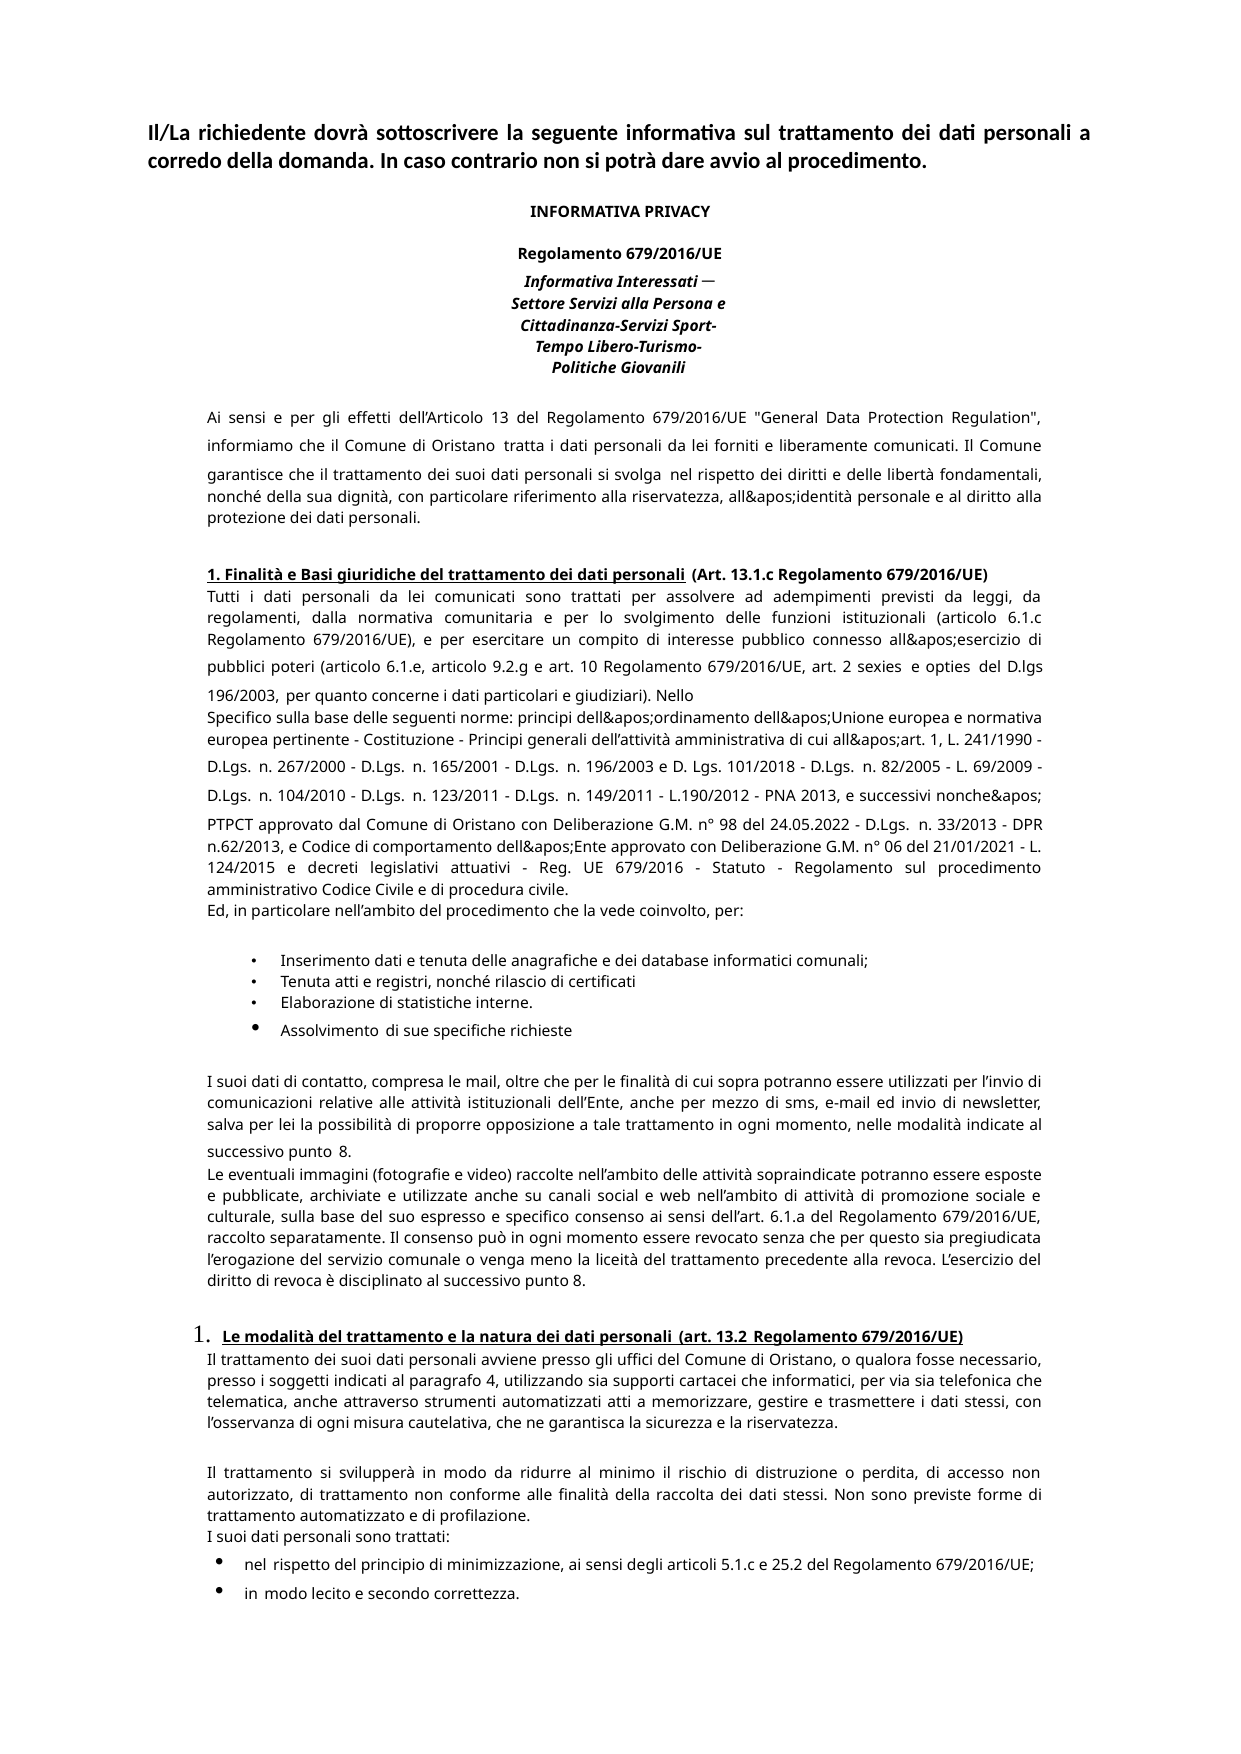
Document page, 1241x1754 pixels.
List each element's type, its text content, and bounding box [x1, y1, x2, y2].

text I suoi dati di contatto, compresa le mail, oltre che per le finalità di cui sopra potranno essere utilizzati per l’invio di comunicazioni relative alle attività istituzionali dell’Ente, anche per mezzo di sms, e-mail ed invio di newsletter, salva per lei la possibilità di proporre opposizione a tale trattamento in ogni momento, nelle modalità indicate al successivo punto 8. [207, 1071, 1043, 1163]
text I suoi dati personali sono trattati: [207, 1526, 1043, 1547]
list nel rispetto del principio di minimizzazione, ai sensi degli articoli 5.1.c e 25.2 del Regolamento 679/2016/UE; [215, 1547, 1043, 1576]
text Informativa Interessati –Settore Servizi alla Persona e Cittadinanza-Servizi Sport-Tempo Libero-Turismo-Politiche Giovanili [509, 264, 729, 378]
text Il trattamento si svilupperà in modo da ridurre al minimo il rischio di distruzione o perdita, di accesso non autorizzato, di trattamento non conforme alle finalità della raccolta dei dati stessi. Non sono previste forme di trattamento automatizzato e di profilazione. [207, 1462, 1043, 1526]
text Tutti i dati personali da lei comunicati sono trattati per assolvere ad adempimenti previsti da leggi, da regolamenti, dalla normativa comunitaria e per lo svolgimento delle funzioni istituzionali (articolo 6.1.c Regolamento 679/2016/UE), e per esercitare un compito di interesse pubblico connesso all&apos;esercizio di pubblici poteri (articolo 6.1.e, articolo 9.2.g e art. 10 Regolamento 679/2016/UE, art. 2 sexies e opties del D.lgs 196/2003, per quanto concerne i dati particolari e giudiziari). Nello [207, 586, 1043, 707]
list Inserimento dati e tenuta delle anagrafiche e dei database informatici comunali; [251, 949, 1043, 971]
list Assolvimento di sue specifiche richieste [251, 1013, 1043, 1042]
list Le modalità del trattamento e la natura dei dati personali (art. 13.2 Regolamento 679/2016/UE) [192, 1319, 1043, 1348]
text Le eventuali immagini (fotografie e video) raccolte nell’ambito delle attività sopraindicate potranno essere esposte e pubblicate, archiviate e utilizzate anche su canali social e web nell’ambito di attività di promozione sociale e culturale, sulla base del suo espresso e specifico consenso ai sensi dell’art. 6.1.a del Regolamento 679/2016/UE, raccolto separatamente. Il consenso può in ogni momento essere revocato senza che per questo sia pregiudicata l’erogazione del servizio comunale o venga meno la liceità del trattamento precedente alla revoca. L’esercizio del diritto di revoca è disciplinato al successivo punto 8. [207, 1163, 1043, 1291]
text Il/La richiedente dovrà sottoscrivere la seguente informativa sul trattamento dei dati personali a corredo della domanda. In caso contrario non si potrà dare avvio al procedimento. [148, 118, 1092, 174]
text Il trattamento dei suoi dati personali avviene presso gli uffici del Comune di Oristano, o qualora fosse necessario, presso i soggetti indicati al paragrafo 4, utilizzando sia supporti cartacei che informatici, per via sia telefonica che telematica, anche attraverso strumenti automatizzati atti a memorizzare, gestire e trasmettere i dati stessi, con l’osservanza di ogni misura cautelativa, che ne garantisca la sicurezza e la riservatezza. [207, 1348, 1043, 1433]
list in modo lecito e secondo correttezza. [215, 1576, 1043, 1604]
text 1. Finalità e Basi giuridiche del trattamento dei dati personali (Art. 13.1.c Regolamento 679/2016/UE) [207, 557, 1043, 586]
text Ai sensi e per gli effetti dell’Articolo 13 del Regolamento 679/2016/UE "General Data Protection Regulation", informiamo che il Comune di Oristano tratta i dati personali da lei forniti e liberamente comunicati. Il Comune garantisce che il trattamento dei suoi dati personali si svolga nel rispetto dei diritti e delle libertà fondamentali, nonché della sua dignità, con particolare riferimento alla riservatezza, all&apos;identità personale e al diritto alla protezione dei dati personali. [207, 407, 1043, 528]
text Ed, in particolare nell’ambito del procedimento che la vede coinvolto, per: [207, 899, 1043, 921]
text INFORMATIVA PRIVACY [148, 201, 1092, 222]
list Tenuta atti e registri, nonché rilascio di certificati [251, 971, 1043, 992]
text Regolamento 679/2016/UE [509, 243, 729, 264]
text Specifico sulla base delle seguenti norme: principi dell&apos;ordinamento dell&apos;Unione europea e normativa europea pertinente - Costituzione - Principi generali dell’attività amministrativa di cui all&apos;art. 1, L. 241/1990 - D.Lgs. n. 267/2000 - D.Lgs. n. 165/2001 - D.Lgs. n. 196/2003 e D. Lgs. 101/2018 - D.Lgs. n. 82/2005 - L. 69/2009 - D.Lgs. n. 104/2010 - D.Lgs. n. 123/2011 - D.Lgs. n. 149/2011 - L.190/2012 - PNA 2013, e successivi nonche&apos; PTPCT approvato dal Comune di Oristano con Deliberazione G.M. n° 98 del 24.05.2022 - D.Lgs. n. 33/2013 - DPR n.62/2013, e Codice di comportamento dell&apos;Ente approvato con Deliberazione G.M. n° 06 del 21/01/2021 - L. 124/2015 e decreti legislativi attuativi - Reg. UE 679/2016 - Statuto - Regolamento sul procedimento amministrativo Codice Civile e di procedura civile. [207, 707, 1043, 899]
list Elaborazione di statistiche interne. [251, 992, 1043, 1013]
